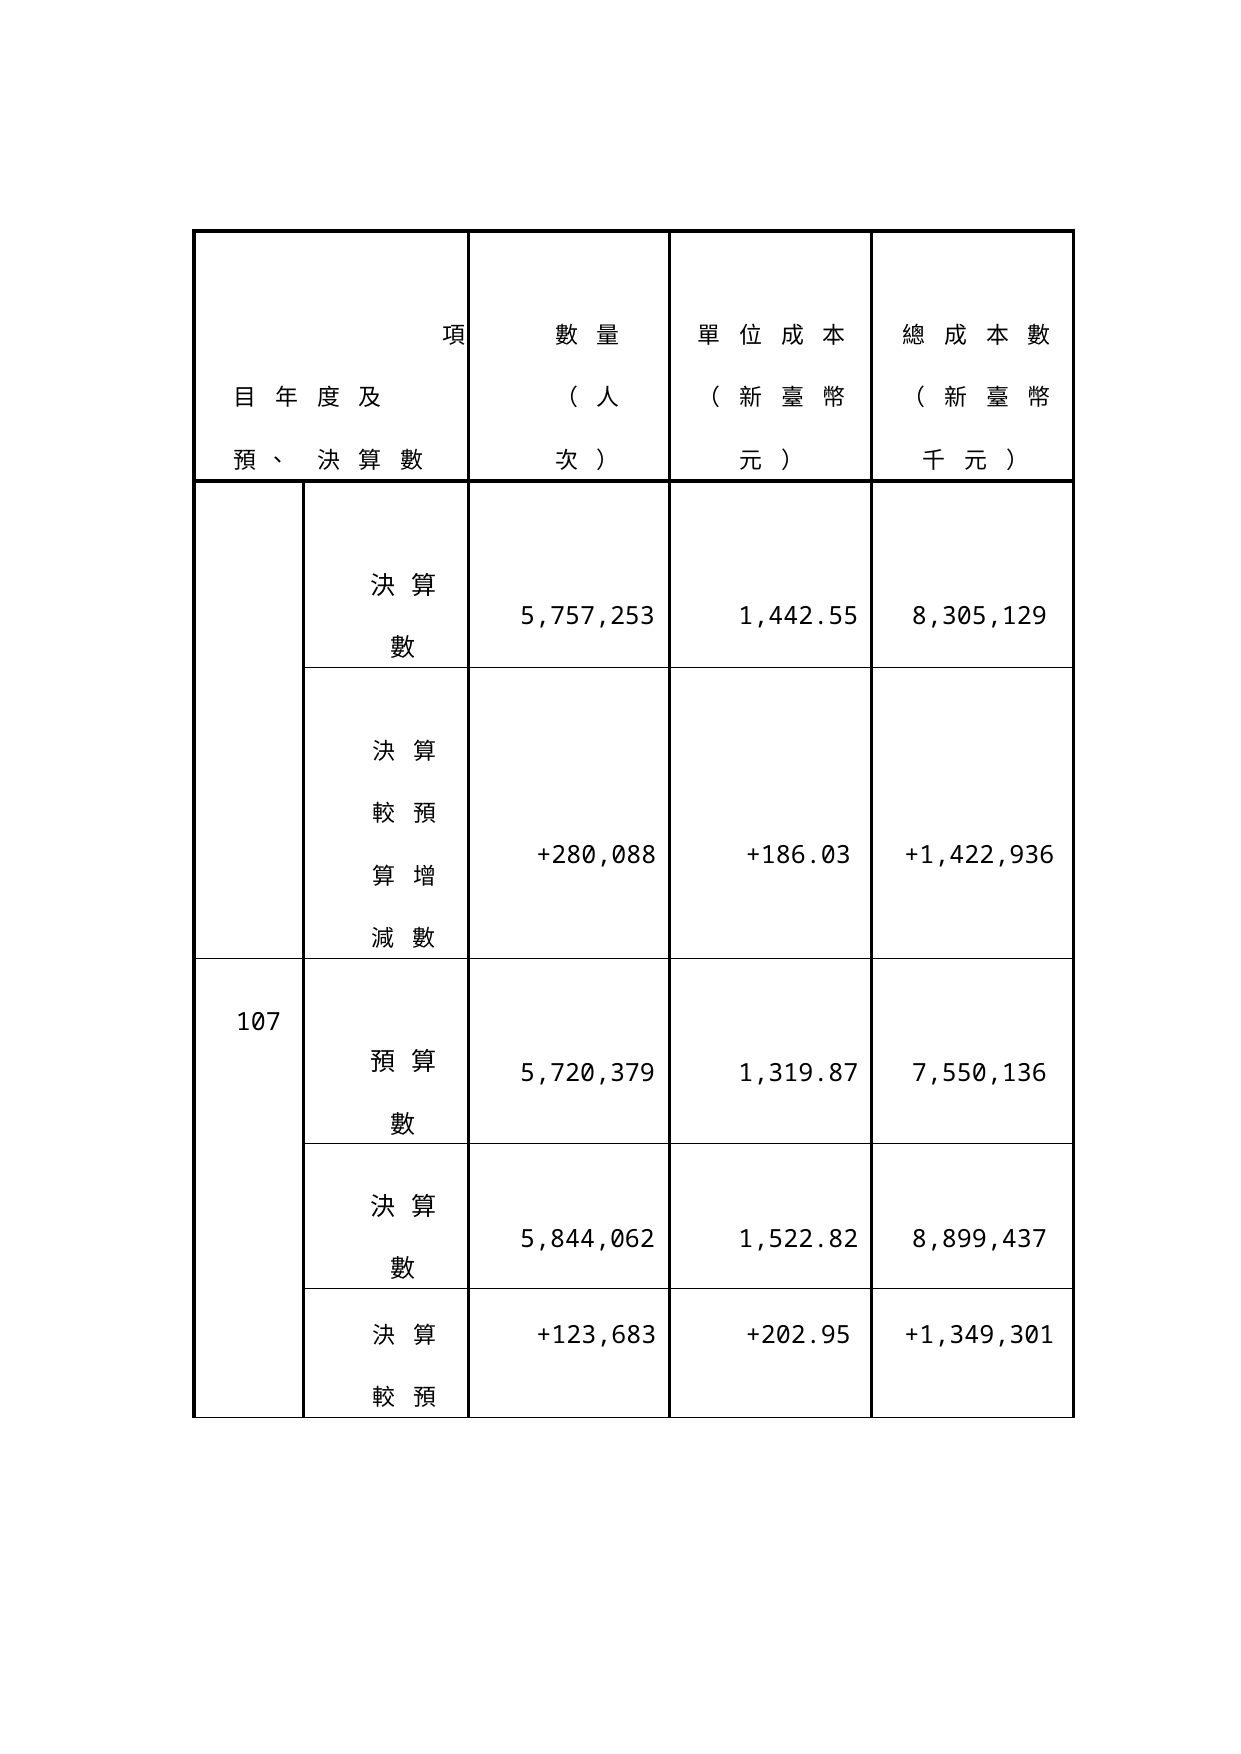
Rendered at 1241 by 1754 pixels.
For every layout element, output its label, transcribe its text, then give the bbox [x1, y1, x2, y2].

table_cell 1,442.55 [671, 483, 870, 667]
table_header 項目年度及預、決算數 [196, 233, 467, 479]
table_cell 1,522.82 [671, 1144, 870, 1288]
table_header 單位成本 （新臺幣元） [671, 233, 870, 479]
table_cell 1,319.87 [671, 959, 870, 1143]
table_cell 預算數 [305, 959, 467, 1143]
table_cell 5,844,062 [470, 1144, 668, 1288]
table_cell 5,720,379 [470, 959, 668, 1143]
table_cell 決算較預 [305, 1289, 467, 1417]
table_cell 8,305,129 [873, 483, 1072, 667]
table_cell 7,550,136 [873, 959, 1072, 1143]
table_cell +1,422,936 [873, 668, 1072, 958]
table_cell [196, 483, 302, 958]
table_cell 決算數 [305, 1144, 467, 1288]
table_cell 決算較預算增減數 [305, 668, 467, 958]
table_cell +1,349,301 [873, 1289, 1072, 1417]
table_cell 5,757,253 [470, 483, 668, 667]
table_cell +280,088 [470, 668, 668, 958]
table_cell +186.03 [671, 668, 870, 958]
table_cell +123,683 [470, 1289, 668, 1417]
table_header 數量 （人次） [470, 233, 668, 479]
table_cell 決算數 [305, 483, 467, 667]
table_header 總成本數 （新臺幣千元） [873, 233, 1072, 479]
table_cell 107 [196, 959, 302, 1417]
table_cell +202.95 [671, 1289, 870, 1417]
table_cell 8,899,437 [873, 1144, 1072, 1288]
